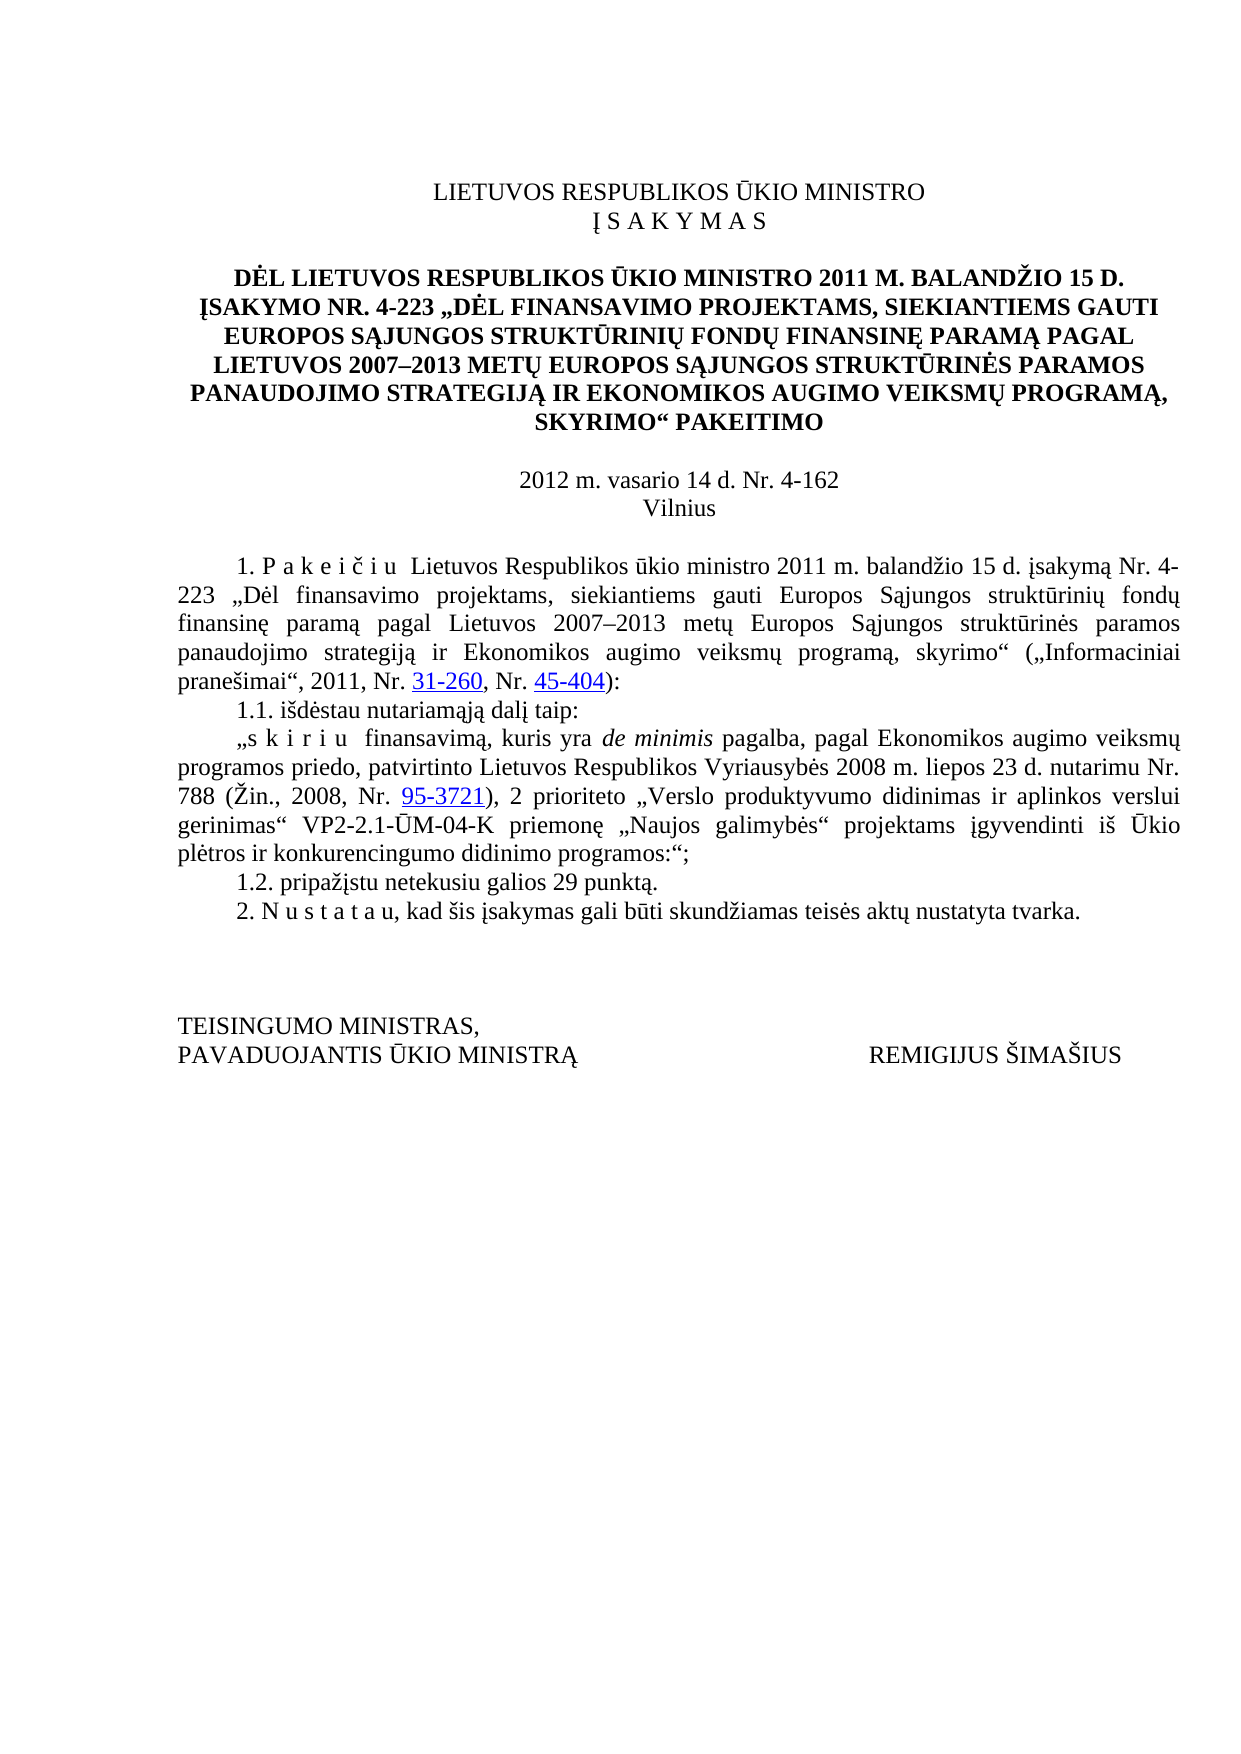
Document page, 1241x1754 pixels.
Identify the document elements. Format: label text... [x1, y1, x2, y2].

text pavaduojantis ūkio ministrą Remigijus Šimašius [177, 1040, 1181, 1068]
text DĖL LIETUVOS RESPUBLIKOS ŪKIO MINISTRO 2011 M. BALANDŽIO 15 D. ĮSAKYMO NR. 4-223 „DĖL FINANSAVIMO PROJEKTAMS, SIEKIANTIEMS GAUTI EUROPOS SĄJUNGOS STRUKTŪRINIŲ FONDŲ FINANSINĘ PARAMĄ PAGAL LIETUVOS 2007–2013 METŲ EUROPOS SĄJUNGOS STRUKTŪRINĖS PARAMOS PANAUDOJIMO STRATEGIJĄ IR EKONOMIKOS AUGIMO VEIKSMŲ PROGRAMĄ, SKYRIMO“ PAKEITIMO [177, 263, 1181, 436]
text Į S A K Y M A S [177, 206, 1181, 235]
text 2012 m. vasario 14 d. Nr. 4-162 [177, 465, 1181, 493]
text Vilnius [177, 493, 1181, 522]
text „s k i r i u finansavimą, kuris yra de minimis pagalba, pagal Ekonomikos augimo veiksmų programos priedo, patvirtinto Lietuvos Respublikos Vyriausybės 2008 m. liepos 23 d. nutarimu Nr. 788 (Žin., 2008, Nr. 95-3721), 2 prioriteto „Verslo produktyvumo didinimas ir aplinkos verslui gerinimas“ VP2-2.1-ŪM-04-K priemonę „Naujos galimybės“ projektams įgyvendinti iš Ūkio plėtros ir konkurencingumo didinimo programos:“; [177, 723, 1181, 867]
text 1.2. pripažįstu netekusiu galios 29 punktą. [177, 867, 1181, 896]
text Teisingumo ministras, [177, 1011, 1181, 1040]
text 1.1. išdėstau nutariamąją dalį taip: [177, 695, 1181, 723]
text 2. N u s t a t a u, kad šis įsakymas gali būti skundžiamas teisės aktų nustatyta tvarka. [177, 896, 1181, 925]
text 1. P a k e i č i u Lietuvos Respublikos ūkio ministro 2011 m. balandžio 15 d. įsakymą Nr. 4-223 „Dėl finansavimo projektams, siekiantiems gauti Europos Sąjungos struktūrinių fondų finansinę paramą pagal Lietuvos 2007–2013 metų Europos Sąjungos struktūrinės paramos panaudojimo strategiją ir Ekonomikos augimo veiksmų programą, skyrimo“ („Informaciniai pranešimai“, 2011, Nr. 31-260, Nr. 45-404): [177, 551, 1181, 695]
text LIETUVOS RESPUBLIKOS ŪKIO MINISTRO [177, 177, 1181, 206]
